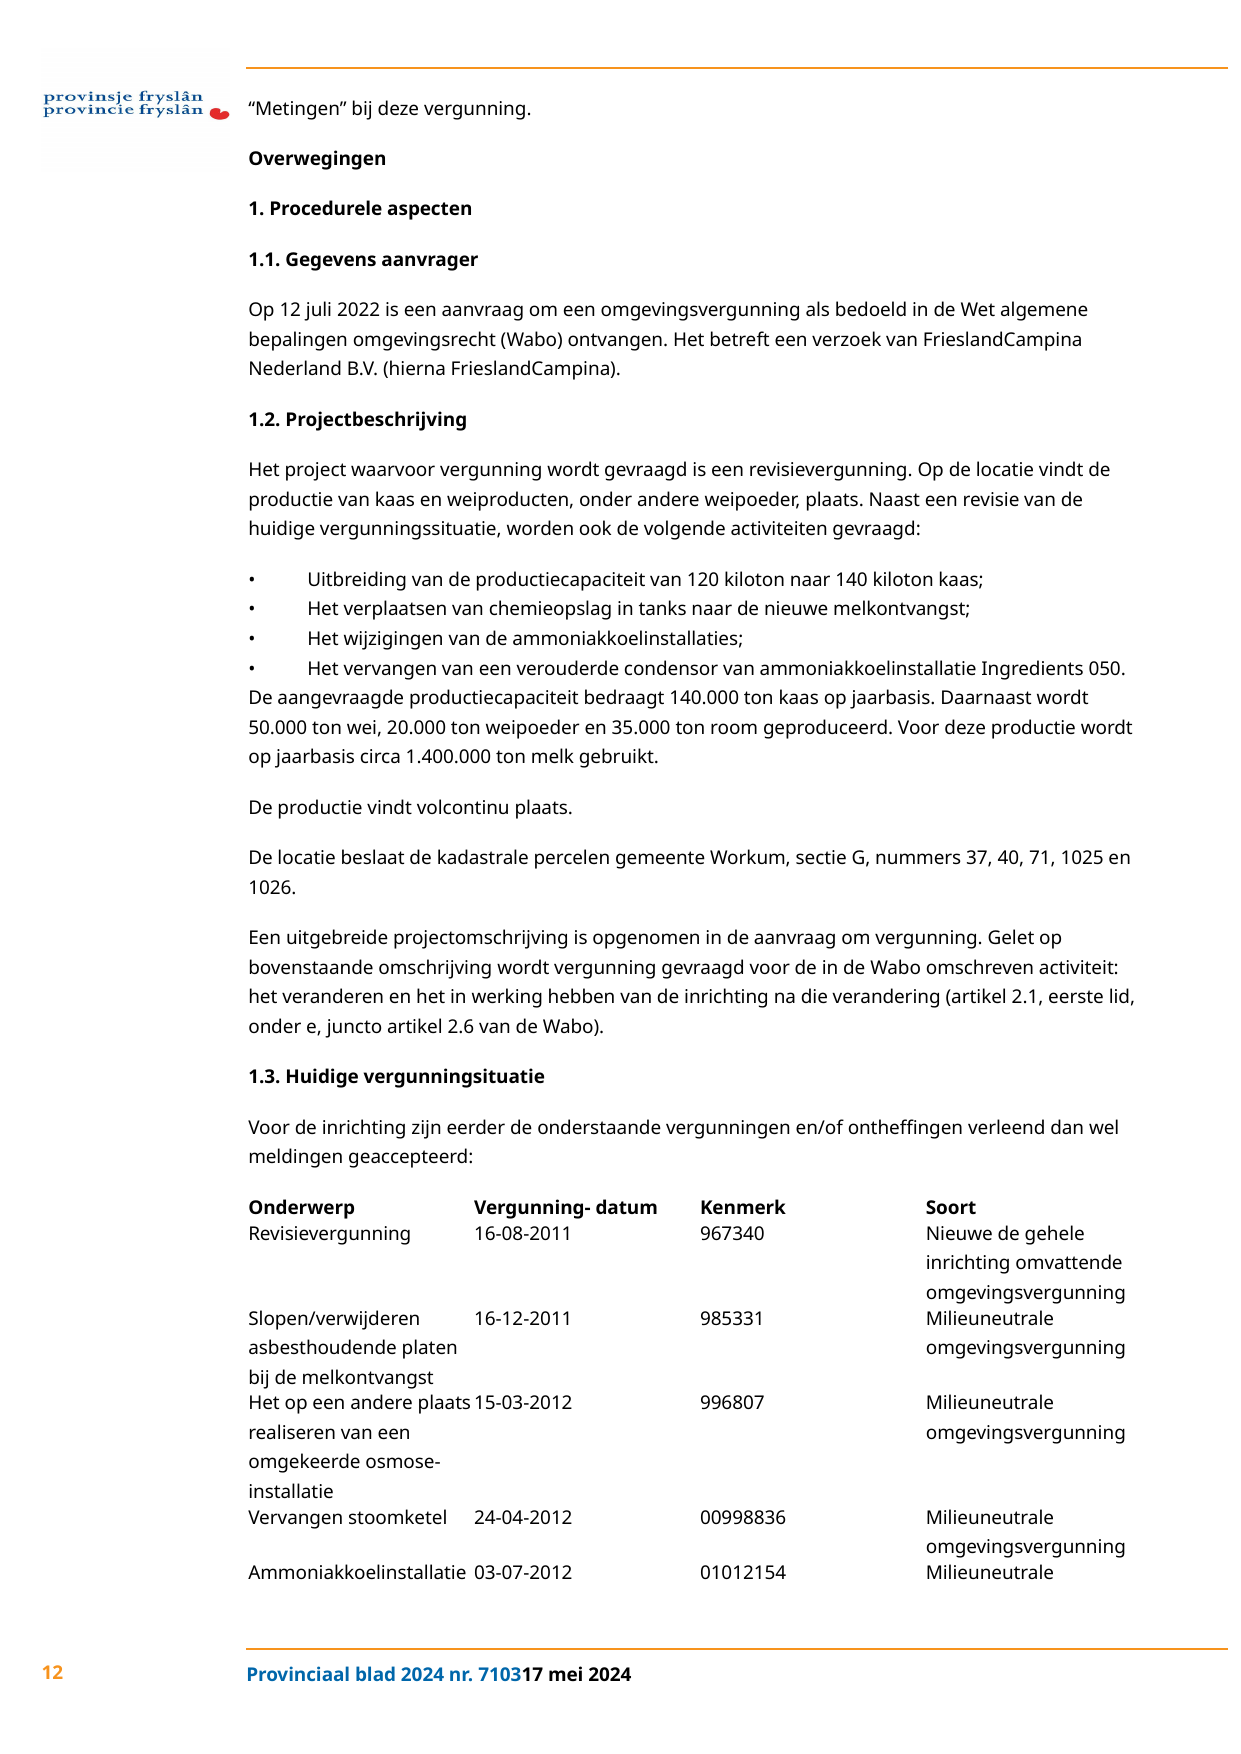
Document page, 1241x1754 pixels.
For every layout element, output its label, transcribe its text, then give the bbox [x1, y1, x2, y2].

table_cell Het op een andere plaats realiseren van een omgekeerde osmose-installatie [248, 1390, 474, 1504]
table_cell 996807 [700, 1390, 926, 1504]
table_cell 01012154 [700, 1559, 926, 1585]
list Het vervangen van een verouderde condensor van ammoniakkoelinstallatie Ingredients 050. [248, 655, 1152, 681]
table_header Soort [926, 1194, 1152, 1220]
table_cell Milieuneutrale omgevingsvergunning [926, 1390, 1152, 1504]
text De productie vindt volcontinu plaats. [248, 794, 1152, 820]
text Op 12 juli 2022 is een aanvraag om een omgevingsvergunning als bedoeld in de Wet algemene bepalingen omgevingsrecht (Wabo) ontvangen. Het betreft een verzoek van FrieslandCampina Nederland B.V. (hierna FrieslandCampina). [248, 296, 1152, 381]
table_cell Milieuneutrale omgevingsvergunning [926, 1305, 1152, 1389]
table_cell Milieuneutrale omgevingsvergunning [926, 1504, 1152, 1559]
text De locatie beslaat de kadastrale percelen gemeente Workum, sectie G, nummers 37, 40, 71, 1025 en 1026. [248, 844, 1152, 900]
table_header Kenmerk [700, 1194, 926, 1220]
text Een uitgebreide projectomschrijving is opgenomen in de aanvraag om vergunning. Gelet op bovenstaande omschrijving wordt vergunning gevraagd voor de in de Wabo omschreven activiteit: het veranderen en het in werking hebben van de inrichting na die verandering (artikel 2.1, eerste lid, onder e, juncto artikel 2.6 van de Wabo). [248, 924, 1152, 1039]
list Uitbreiding van de productiecapaciteit van 120 kiloton naar 140 kiloton kaas; [248, 566, 1152, 592]
table_header Vergunning- datum [474, 1194, 700, 1220]
text 1.2. Projectbeschrijving [248, 406, 1152, 432]
table_cell Slopen/verwijderen asbesthoudende platen bij de melkontvangst [248, 1305, 474, 1389]
text Het project waarvoor vergunning wordt gevraagd is een revisievergunning. Op de locatie vindt de productie van kaas en weiproducten, onder andere weipoeder, plaats. Naast een revisie van de huidige vergunningssituatie, worden ook de volgende activiteiten gevraagd: [248, 456, 1152, 541]
list Het wijzigingen van de ammoniakkoelinstallaties; [248, 625, 1152, 651]
table_cell Vervangen stoomketel [248, 1504, 474, 1559]
table_cell Milieuneutrale [926, 1559, 1152, 1585]
text Overwegingen [248, 145, 1152, 171]
table_cell 03-07-2012 [474, 1559, 700, 1585]
table_cell Ammoniakkoelinstallatie [248, 1559, 474, 1585]
table_cell 16-08-2011 [474, 1220, 700, 1305]
text Voor de inrichting zijn eerder de onderstaande vergunningen en/of ontheffingen verleend dan wel meldingen geaccepteerd: [248, 1114, 1152, 1169]
table_cell Revisievergunning [248, 1220, 474, 1305]
text De aangevraagde productiecapaciteit bedraagt 140.000 ton kaas op jaarbasis. Daarnaast wordt 50.000 ton wei, 20.000 ton weipoeder en 35.000 ton room geproduceerd. Voor deze productie wordt op jaarbasis circa 1.400.000 ton melk gebruikt. [248, 684, 1152, 769]
table_cell 985331 [700, 1305, 926, 1389]
list Het verplaatsen van chemieopslag in tanks naar de nieuwe melkontvangst; [248, 596, 1152, 621]
table_cell 16-12-2011 [474, 1305, 700, 1389]
text 1. Procedurele aspecten [248, 196, 1152, 221]
table_cell 24-04-2012 [474, 1504, 700, 1559]
table_cell 967340 [700, 1220, 926, 1305]
table_cell 15-03-2012 [474, 1390, 700, 1504]
table_cell Nieuwe de gehele inrichting omvattende omgevingsvergunning [926, 1220, 1152, 1305]
table_header Onderwerp [248, 1194, 474, 1220]
picture [41, 47, 231, 172]
table_cell 00998836 [700, 1504, 926, 1559]
text 1.3. Huidige vergunningsituatie [248, 1063, 1152, 1089]
text 1.1. Gegevens aanvrager [248, 246, 1152, 272]
text “Metingen” bij deze vergunning. [248, 95, 1152, 121]
